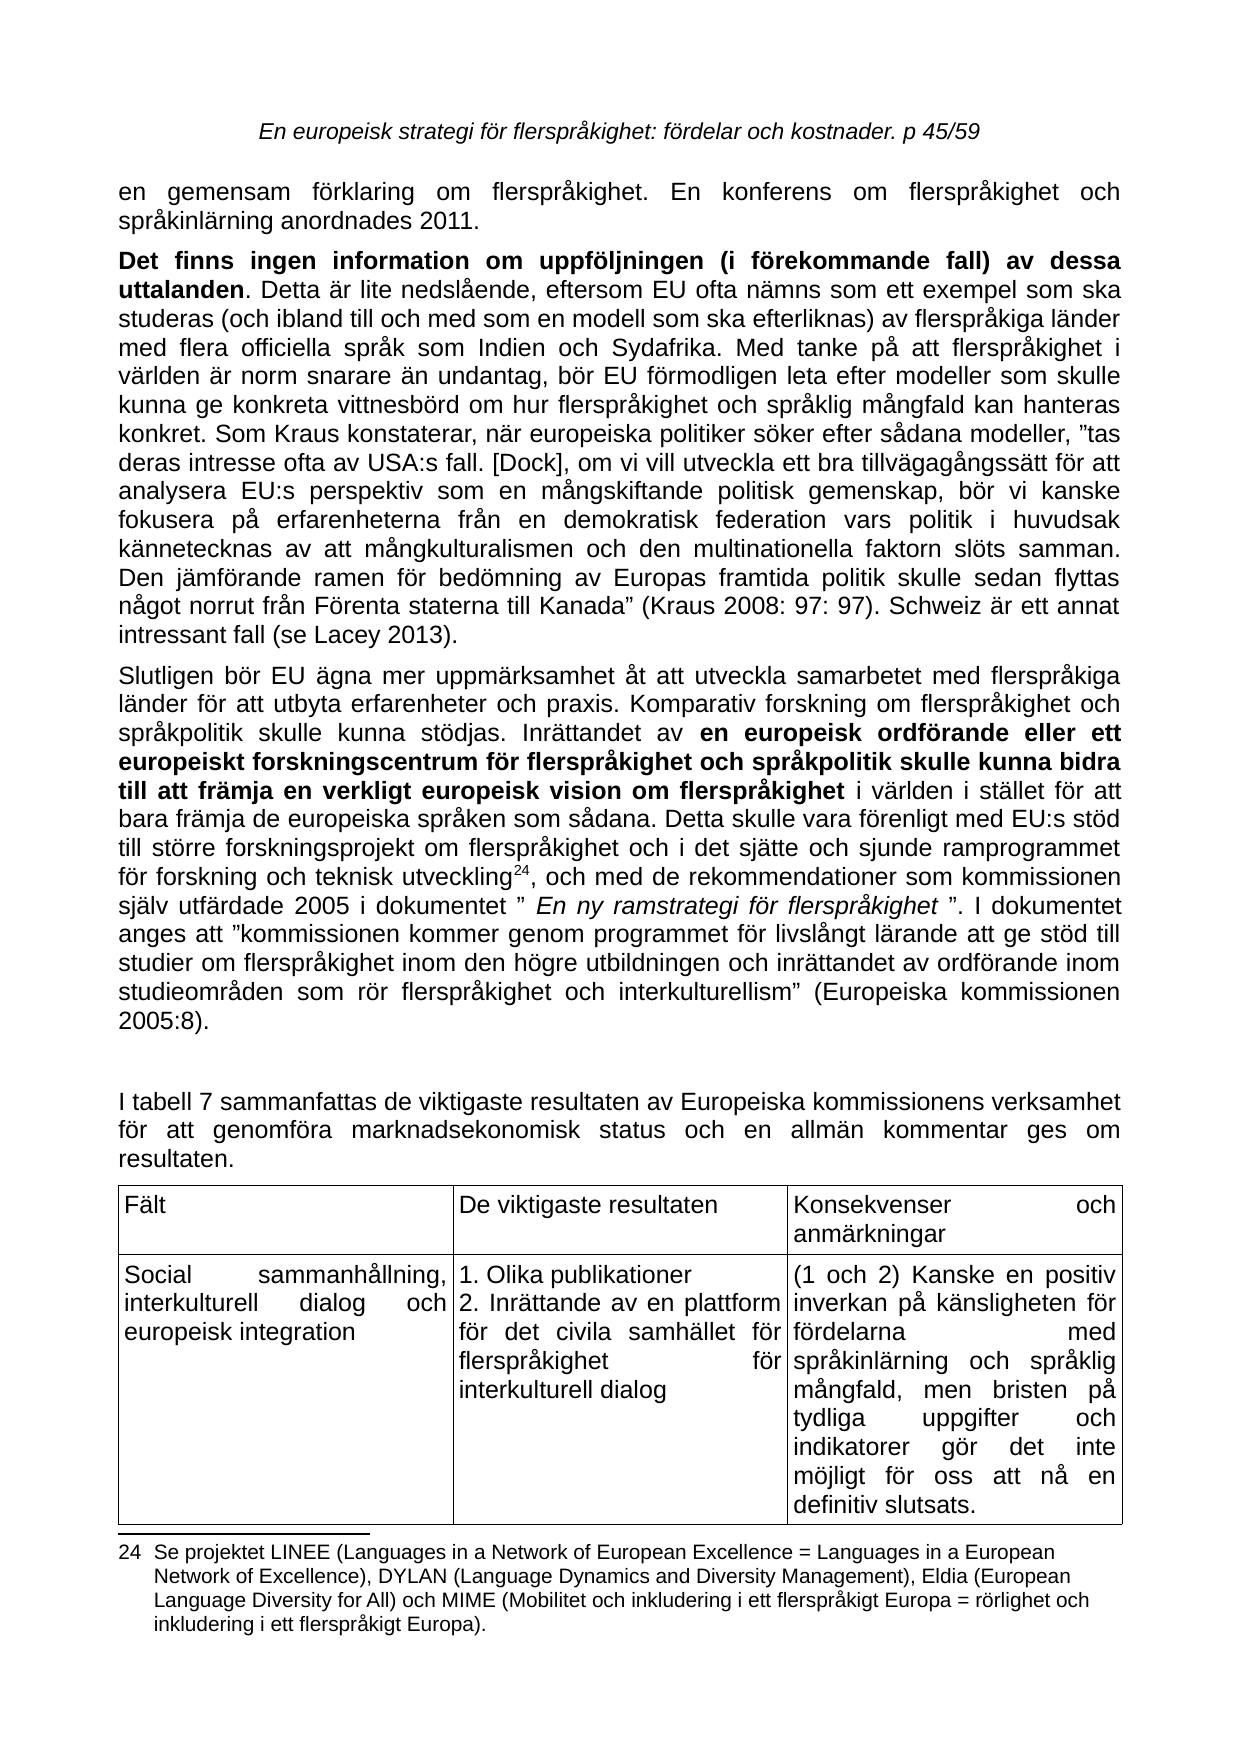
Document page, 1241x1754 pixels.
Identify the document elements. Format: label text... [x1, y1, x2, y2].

table_cell Social sammanhållning, interkulturell dialog och europeisk integration [119, 1255, 453, 1524]
text I tabell 7 sammanfattas de viktigaste resultaten av Europeiska kommissionens verksamhet för att genomföra marknadsekonomisk status och en allmän kommentar ges om resultaten. [118, 1087, 1122, 1173]
text en gemensam förklaring om flerspråkighet. En konferens om flerspråkighet och språkinlärning anordnades 2011. [118, 177, 1122, 234]
text Det finns ingen information om uppföljningen (i förekommande fall) av dessa uttalanden. Detta är lite nedslående, eftersom EU ofta nämns som ett exempel som ska studeras (och ibland till och med som en modell som ska efterliknas) av flerspråkiga länder med flera officiella språk som Indien och Sydafrika. Med tanke på att flerspråkighet i världen är norm snarare än undantag, bör EU förmodligen leta efter modeller som skulle kunna ge konkreta vittnesbörd om hur flerspråkighet och språklig mångfald kan hanteras konkret. Som Kraus konstaterar, när europeiska politiker söker efter sådana modeller, ”tas deras intresse ofta av USA:s fall. [Dock], om vi vill utveckla ett bra tillvägagångssätt för att analysera EU:s perspektiv som en mångskiftande politisk gemenskap, bör vi kanske fokusera på erfarenheterna från en demokratisk federation vars politik i huvudsak kännetecknas av att mångkulturalismen och den multinationella faktorn slöts samman. Den jämförande ramen för bedömning av Europas framtida politik skulle sedan flyttas något norrut från Förenta staterna till Kanada” (Kraus 2008: 97: 97). Schweiz är ett annat intressant fall (se Lacey 2013). [118, 246, 1122, 649]
text Se projektet LINEE (Languages in a Network of European Excellence = Languages in a European Network of Excellence), DYLAN (Language Dynamics and Diversity Management), Eldia (European Language Diversity for All) och MIME (Mobilitet och inkludering i ett flerspråkigt Europa = rörlighet och inkludering i ett flerspråkigt Europa). [118, 1540, 1122, 1636]
text Slutligen bör EU ägna mer uppmärksamhet åt att utveckla samarbetet med flerspråkiga länder för att utbyta erfarenheter och praxis. Komparativ forskning om flerspråkighet och språkpolitik skulle kunna stödjas. Inrättandet av en europeisk ordförande eller ett europeiskt forskningscentrum för flerspråkighet och språkpolitik skulle kunna bidra till att främja en verkligt europeisk vision om flerspråkighet i världen i stället för att bara främja de europeiska språken som sådana. Detta skulle vara förenligt med EU:s stöd till större forskningsprojekt om flerspråkighet och i det sjätte och sjunde ramprogrammet för forskning och teknisk utveckling, och med de rekommendationer som kommissionen själv utfärdade 2005 i dokumentet ” En ny ramstrategi för flerspråkighet ”. I dokumentet anges att ”kommissionen kommer genom programmet för livslångt lärande att ge stöd till studier om flerspråkighet inom den högre utbildningen och inrättandet av ordförande inom studieområden som rör flerspråkighet och interkulturellism” (Europeiska kommissionen 2005:8). [118, 661, 1122, 1034]
table_header Konsekvenser och anmärkningar [788, 1186, 1122, 1254]
table_header Fält [119, 1186, 453, 1254]
table_cell 1. Olika publikationer 2. Inrättande av en plattform för det civila samhället för flerspråkighet för interkulturell dialog [454, 1255, 787, 1524]
table_cell (1 och 2) Kanske en positiv inverkan på känsligheten för fördelarna med språkinlärning och språklig mångfald, men bristen på tydliga uppgifter och indikatorer gör det inte möjligt för oss att nå en definitiv slutsats. [788, 1255, 1122, 1524]
table_header De viktigaste resultaten [454, 1186, 787, 1254]
